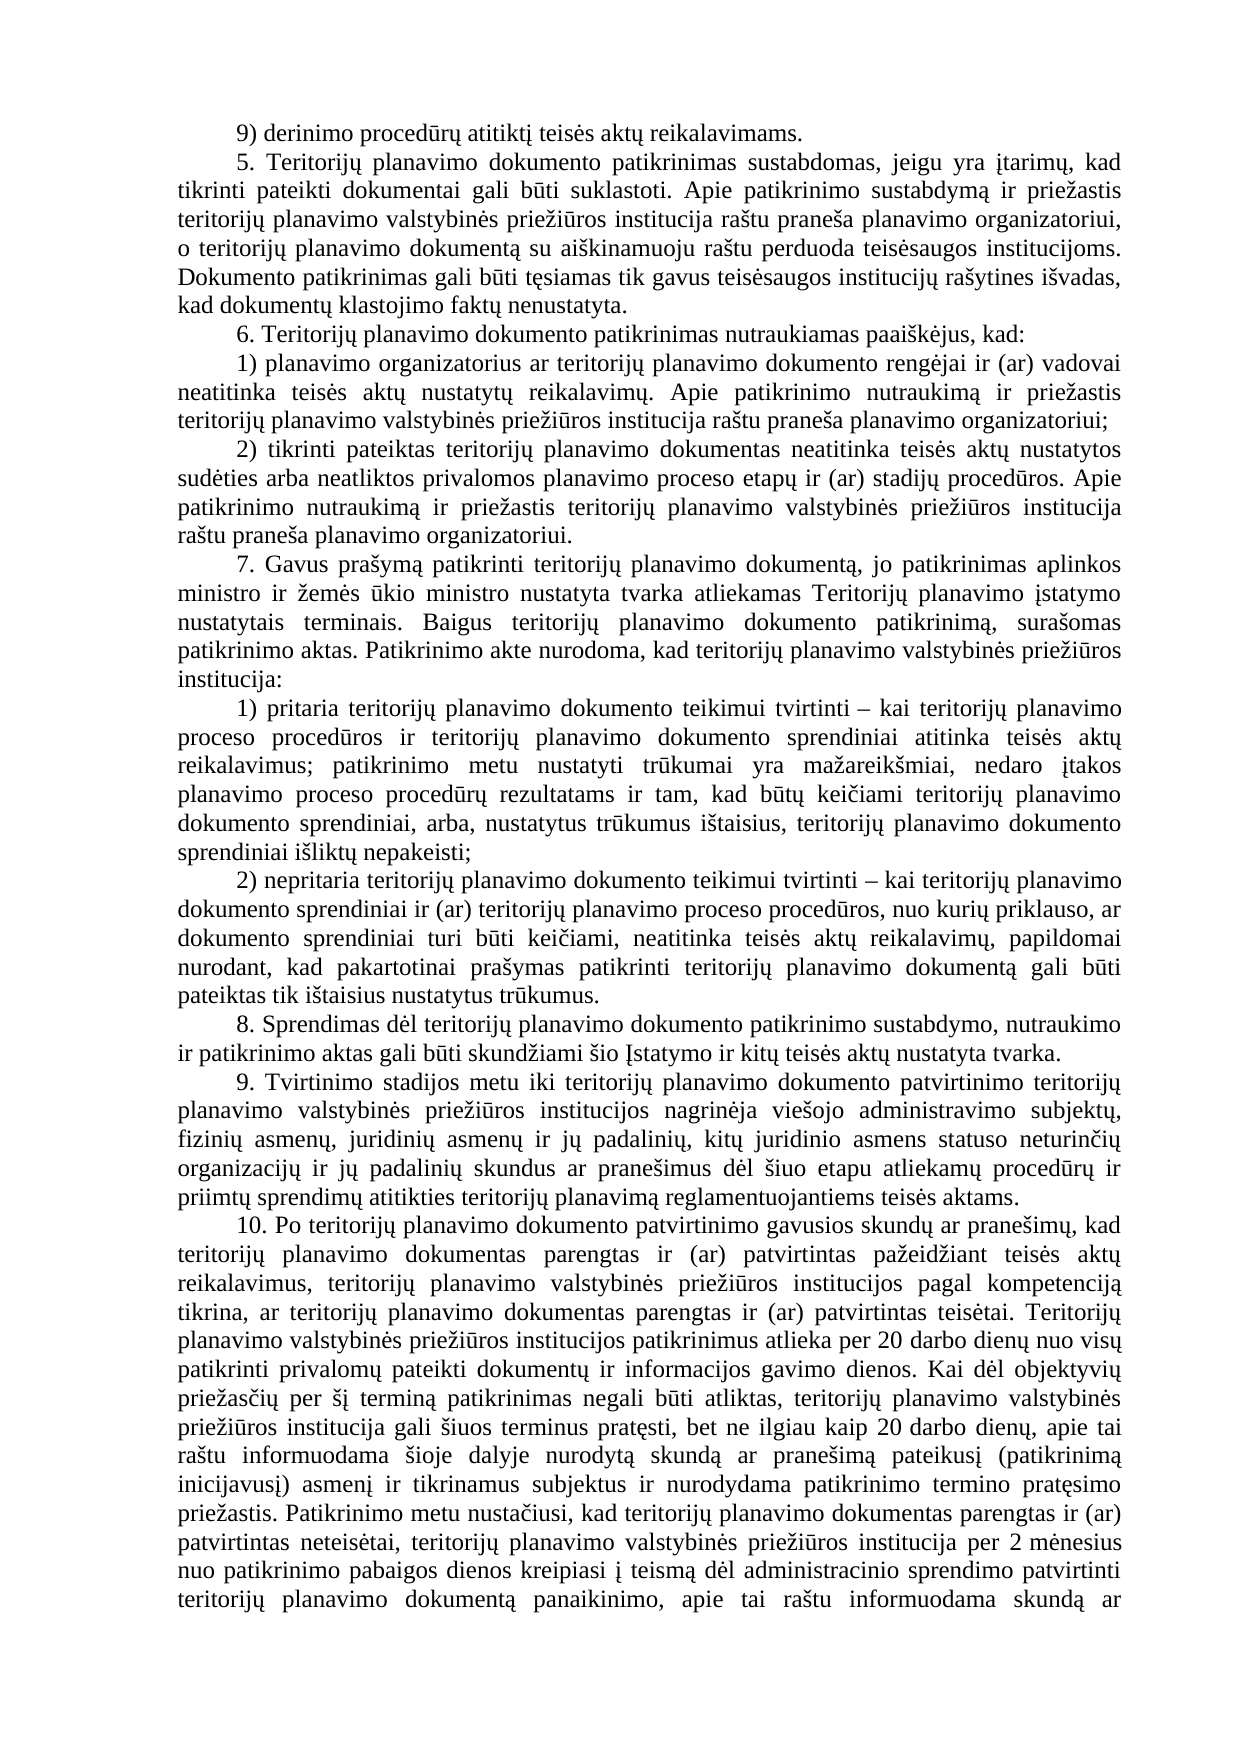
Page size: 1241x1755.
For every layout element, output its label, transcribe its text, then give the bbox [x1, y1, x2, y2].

text 9) derinimo procedūrų atitiktį teisės aktų reikalavimams. [177, 118, 1122, 147]
text 2) tikrinti pateiktas teritorijų planavimo dokumentas neatitinka teisės aktų nustatytos sudėties arba neatliktos privalomos planavimo proceso etapų ir (ar) stadijų procedūros. Apie patikrinimo nutraukimą ir priežastis teritorijų planavimo valstybinės priežiūros institucija raštu praneša planavimo organizatoriui. [177, 434, 1122, 549]
text 5. Teritorijų planavimo dokumento patikrinimas sustabdomas, jeigu yra įtarimų, kad tikrinti pateikti dokumentai gali būti suklastoti. Apie patikrinimo sustabdymą ir priežastis teritorijų planavimo valstybinės priežiūros institucija raštu praneša planavimo organizatoriui, o teritorijų planavimo dokumentą su aiškinamuoju raštu perduoda teisėsaugos institucijoms. Dokumento patikrinimas gali būti tęsiamas tik gavus teisėsaugos institucijų rašytines išvadas, kad dokumentų klastojimo faktų nenustatyta. [177, 147, 1122, 319]
text 9. Tvirtinimo stadijos metu iki teritorijų planavimo dokumento patvirtinimo teritorijų planavimo valstybinės priežiūros institucijos nagrinėja viešojo administravimo subjektų, fizinių asmenų, juridinių asmenų ir jų padalinių, kitų juridinio asmens statuso neturinčių organizacijų ir jų padalinių skundus ar pranešimus dėl šiuo etapu atliekamų procedūrų ir priimtų sprendimų atitikties teritorijų planavimą reglamentuojantiems teisės aktams. [177, 1067, 1122, 1211]
text 1) pritaria teritorijų planavimo dokumento teikimui tvirtinti – kai teritorijų planavimo proceso procedūros ir teritorijų planavimo dokumento sprendiniai atitinka teisės aktų reikalavimus; patikrinimo metu nustatyti trūkumai yra mažareikšmiai, nedaro įtakos planavimo proceso procedūrų rezultatams ir tam, kad būtų keičiami teritorijų planavimo dokumento sprendiniai, arba, nustatytus trūkumus ištaisius, teritorijų planavimo dokumento sprendiniai išliktų nepakeisti; [177, 693, 1122, 866]
text 8. Sprendimas dėl teritorijų planavimo dokumento patikrinimo sustabdymo, nutraukimo ir patikrinimo aktas gali būti skundžiami šio Įstatymo ir kitų teisės aktų nustatyta tvarka. [177, 1009, 1122, 1067]
text 6. Teritorijų planavimo dokumento patikrinimas nutraukiamas paaiškėjus, kad: [177, 319, 1122, 348]
text 2) nepritaria teritorijų planavimo dokumento teikimui tvirtinti – kai teritorijų planavimo dokumento sprendiniai ir (ar) teritorijų planavimo proceso procedūros, nuo kurių priklauso, ar dokumento sprendiniai turi būti keičiami, neatitinka teisės aktų reikalavimų, papildomai nurodant, kad pakartotinai prašymas patikrinti teritorijų planavimo dokumentą gali būti pateiktas tik ištaisius nustatytus trūkumus. [177, 866, 1122, 1009]
text 7. Gavus prašymą patikrinti teritorijų planavimo dokumentą, jo patikrinimas aplinkos ministro ir žemės ūkio ministro nustatyta tvarka atliekamas Teritorijų planavimo įstatymo nustatytais terminais. Baigus teritorijų planavimo dokumento patikrinimą, surašomas patikrinimo aktas. Patikrinimo akte nurodoma, kad teritorijų planavimo valstybinės priežiūros institucija: [177, 549, 1122, 693]
text 10. Po teritorijų planavimo dokumento patvirtinimo gavusios skundų ar pranešimų, kad teritorijų planavimo dokumentas parengtas ir (ar) patvirtintas pažeidžiant teisės aktų reikalavimus, teritorijų planavimo valstybinės priežiūros institucijos pagal kompetenciją tikrina, ar teritorijų planavimo dokumentas parengtas ir (ar) patvirtintas teisėtai. Teritorijų planavimo valstybinės priežiūros institucijos patikrinimus atlieka per 20 darbo dienų nuo visų patikrinti privalomų pateikti dokumentų ir informacijos gavimo dienos. Kai dėl objektyvių priežasčių per šį terminą patikrinimas negali būti atliktas, teritorijų planavimo valstybinės priežiūros institucija gali šiuos terminus pratęsti, bet ne ilgiau kaip 20 darbo dienų, apie tai raštu informuodama šioje dalyje nurodytą skundą ar pranešimą pateikusį (patikrinimą inicijavusį) asmenį ir tikrinamus subjektus ir nurodydama patikrinimo termino pratęsimo priežastis. Patikrinimo metu nustačiusi, kad teritorijų planavimo dokumentas parengtas ir (ar) patvirtintas neteisėtai, teritorijų planavimo valstybinės priežiūros institucija per 2 mėnesius nuo patikrinimo pabaigos dienos kreipiasi į teismą dėl administracinio sprendimo patvirtinti teritorijų planavimo dokumentą panaikinimo, apie tai raštu informuodama skundą ar [177, 1211, 1122, 1613]
text 1) planavimo organizatorius ar teritorijų planavimo dokumento rengėjai ir (ar) vadovai neatitinka teisės aktų nustatytų reikalavimų. Apie patikrinimo nutraukimą ir priežastis teritorijų planavimo valstybinės priežiūros institucija raštu praneša planavimo organizatoriui; [177, 348, 1122, 434]
